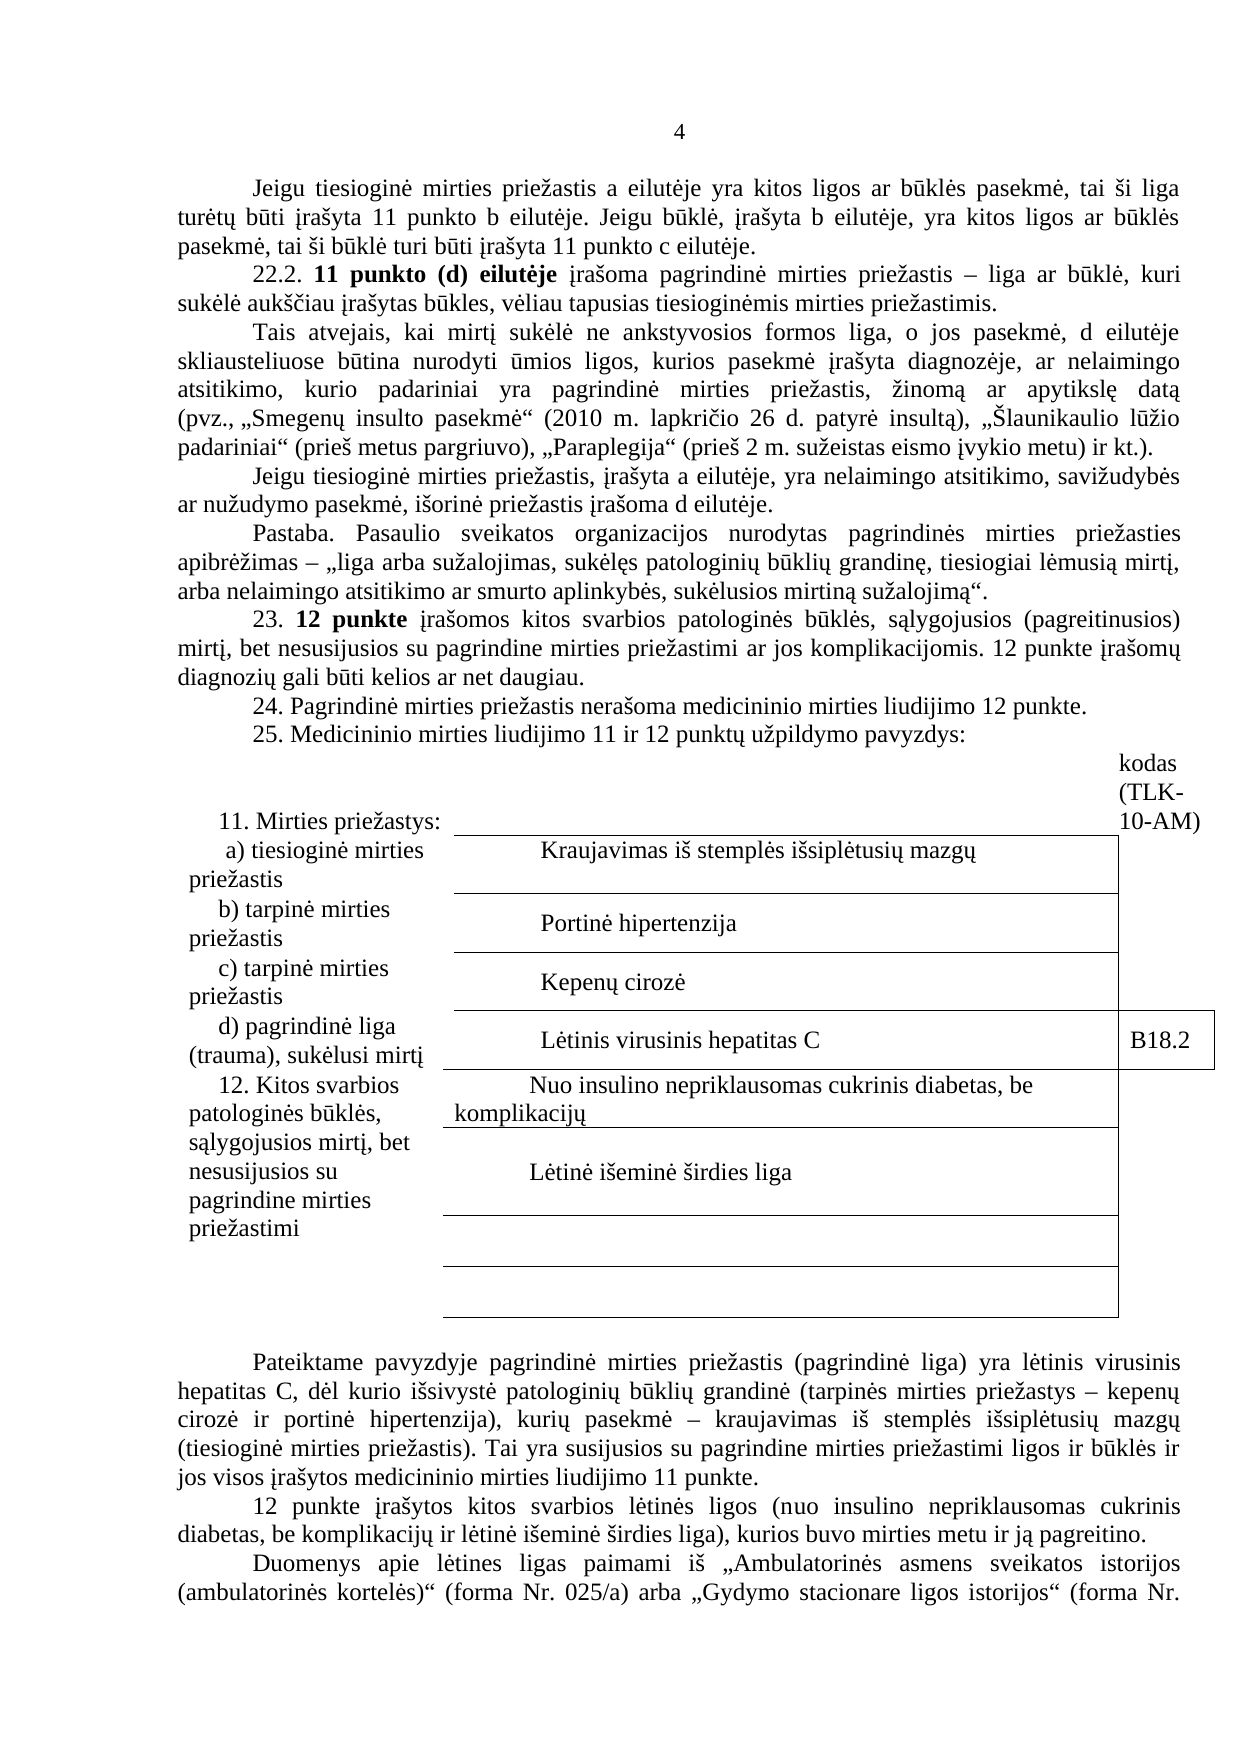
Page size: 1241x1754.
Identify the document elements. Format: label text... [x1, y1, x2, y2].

table_cell c) tarpinė mirties priežastis [177, 952, 454, 1010]
table_cell [1119, 1127, 1203, 1214]
table_cell [177, 1317, 1215, 1347]
text 24. Pagrindinė mirties priežastis nerašoma medicininio mirties liudijimo 12 punkte. [177, 691, 1181, 719]
table_cell [1203, 1266, 1215, 1317]
text Jeigu tiesioginė mirties priežastis, įrašyta a eilutėje, yra nelaimingo atsitikimo, savižudybės ar nužudymo pasekmė, išorinė priežastis įrašoma d eilutėje. [177, 461, 1181, 518]
table_cell [1119, 952, 1215, 1010]
text 22.2. 11 punkto (d) eilutėje įrašoma pagrindinė mirties priežastis – liga ar būklė, kuri sukėlė aukščiau įrašytas būkles, vėliau tapusias tiesioginėmis mirties priežastimis. [177, 259, 1181, 317]
table_header 11. Mirties priežastys: [177, 748, 454, 834]
text Tais atvejais, kai mirtį sukėlė ne ankstyvosios formos liga, o jos pasekmė, d eilutėje skliausteliuose būtina nurodyti ūmios ligos, kurios pasekmė įrašyta diagnozėje, ar nelaimingo atsitikimo, kurio padariniai yra pagrindinė mirties priežastis, žinomą ar apytikslę datą (pvz., „Smegenų insulto pasekmė“ (2010 m. lapkričio 26 d. patyrė insultą), „Šlaunikaulio lūžio padariniai“ (prieš metus pargriuvo), „Paraplegija“ (prieš 2 m. sužeistas eismo įvykio metu) ir kt.). [177, 317, 1181, 461]
table_cell [1203, 1215, 1215, 1266]
table_cell [1203, 1070, 1215, 1127]
table_cell [1119, 1266, 1203, 1317]
table_cell Nuo insulino nepriklausomas cukrinis diabetas, be komplikacijų [443, 1070, 1118, 1127]
table_cell Lėtinė išeminė širdies liga [443, 1128, 1118, 1214]
text Pastaba. Pasaulio sveikatos organizacijos nurodytas pagrindinės mirties priežasties apibrėžimas – „liga arba sužalojimas, sukėlęs patologinių būklių grandinę, tiesiogiai lėmusią mirtį, arba nelaimingo atsitikimo ar smurto aplinkybės, sukėlusios mirtiną sužalojimą“. [177, 518, 1181, 604]
table_cell d) pagrindinė liga (trauma), sukėlusi mirtį [177, 1010, 454, 1069]
table_cell Lėtinis virusinis hepatitas C [454, 1011, 1118, 1069]
table_cell 12. Kitos svarbios patologinės būklės, sąlygojusios mirtį, bet nesusijusios su pagrindine mirties priežastimi [177, 1069, 443, 1317]
table_cell [1119, 1215, 1203, 1266]
table_header [1015, 748, 1118, 834]
text 23. 12 punkte įrašomos kitos svarbios patologinės būklės, sąlygojusios (pagreitinusios) mirtį, bet nesusijusios su pagrindine mirties priežastimi ar jos komplikacijomis. 12 punkte įrašomų diagnozių gali būti kelios ar net daugiau. [177, 604, 1181, 691]
table_cell Kraujavimas iš stemplės išsiplėtusių mazgų [454, 836, 1118, 893]
table_cell b) tarpinė mirties priežastis [177, 893, 454, 952]
text Jeigu tiesioginė mirties priežastis a eilutėje yra kitos ligos ar būklės pasekmė, tai ši liga turėtų būti įrašyta 11 punkto b eilutėje. Jeigu būklė, įrašyta b eilutėje, yra kitos ligos ar būklės pasekmė, tai ši būklė turi būti įrašyta 11 punkto c eilutėje. [177, 173, 1181, 259]
text 25. Medicininio mirties liudijimo 11 ir 12 punktų užpildymo pavyzdys: [177, 719, 1110, 748]
table_cell [1119, 893, 1215, 952]
table_header kodas (TLK-10-AM) [1119, 748, 1215, 834]
table_cell a) tiesioginė mirties priežastis [177, 835, 454, 893]
table_cell [443, 1216, 1118, 1266]
text Pateiktame pavyzdyje pagrindinė mirties priežastis (pagrindinė liga) yra lėtinis virusinis hepatitas C, dėl kurio išsivystė patologinių būklių grandinė (tarpinės mirties priežastys – kepenų cirozė ir portinė hipertenzija), kurių pasekmė – kraujavimas iš stemplės išsiplėtusių mazgų (tiesioginė mirties priežastis). Tai yra susijusios su pagrindine mirties priežastimi ligos ir būklės ir jos visos įrašytos medicininio mirties liudijimo 11 punkte. [177, 1347, 1181, 1491]
table_cell Kepenų cirozė [454, 953, 1118, 1010]
table_cell [1119, 1070, 1203, 1127]
table_cell [1203, 1127, 1215, 1214]
table_cell B18.2 [1119, 1011, 1214, 1069]
table_cell Portinė hipertenzija [454, 894, 1118, 952]
table_header [454, 748, 1015, 834]
text 12 punkte įrašytos kitos svarbios lėtinės ligos (nuo insulino nepriklausomas cukrinis diabetas, be komplikacijų ir lėtinė išeminė širdies liga), kurios buvo mirties metu ir ją pagreitino. [177, 1491, 1181, 1548]
table_cell [1119, 835, 1215, 893]
table_cell [443, 1267, 1118, 1317]
text Duomenys apie lėtines ligas paimami iš „Ambulatorinės asmens sveikatos istorijos (ambulatorinės kortelės)“ (forma Nr. 025/a) arba „Gydymo stacionare ligos istorijos“ (forma Nr. [177, 1548, 1181, 1606]
